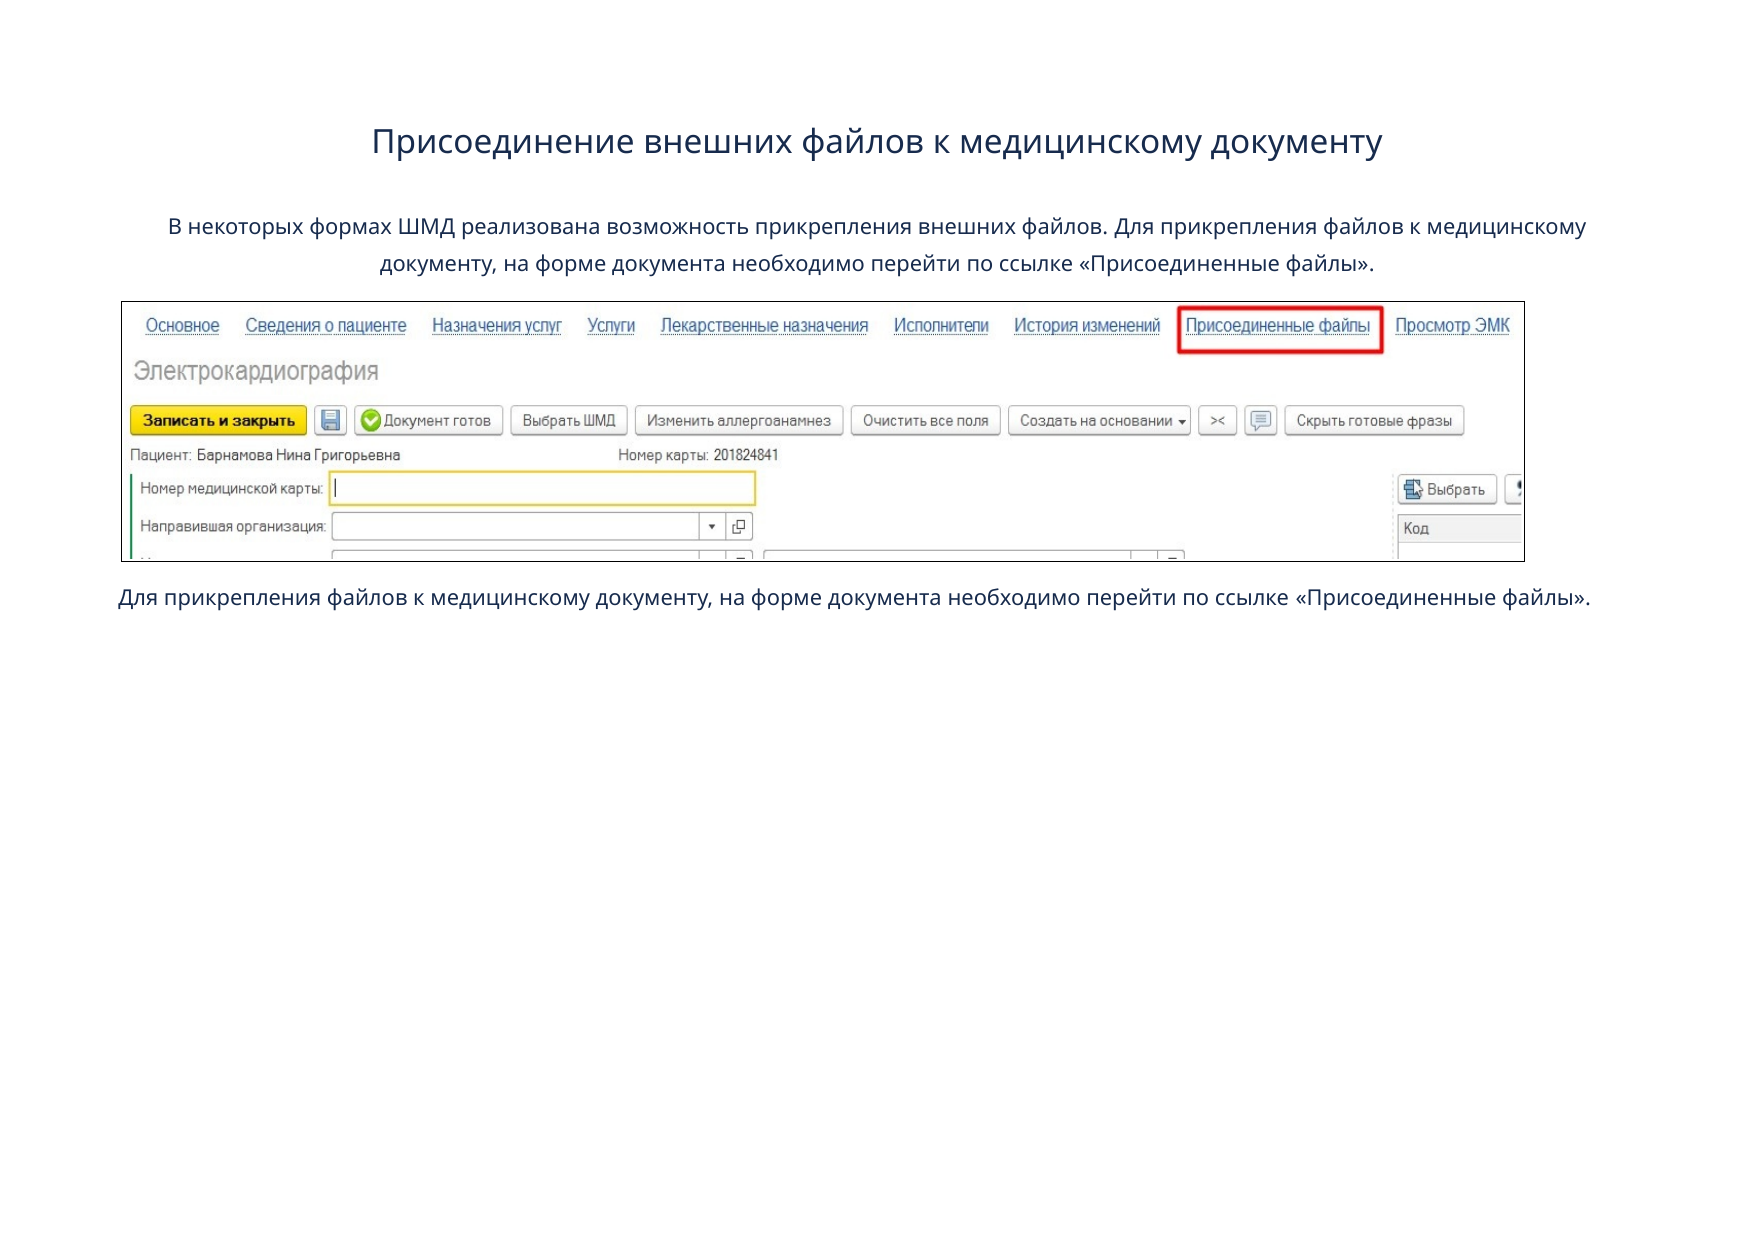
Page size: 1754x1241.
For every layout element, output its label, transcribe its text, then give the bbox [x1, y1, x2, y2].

text Для прикрепления файлов к медицинскому документу, на форме документа необходимо перейти по ссылке «Присоединенные файлы». [118, 582, 1636, 611]
text В некоторых формах ШМД реализована возможность прикрепления внешних файлов. Для прикрепления файлов к медицинскому документу, на форме документа необходимо перейти по ссылке «Присоединенные файлы». [118, 211, 1636, 278]
subtitle Присоединение внешних файлов к медицинскому документу [118, 118, 1636, 163]
picture [124, 303, 1522, 559]
